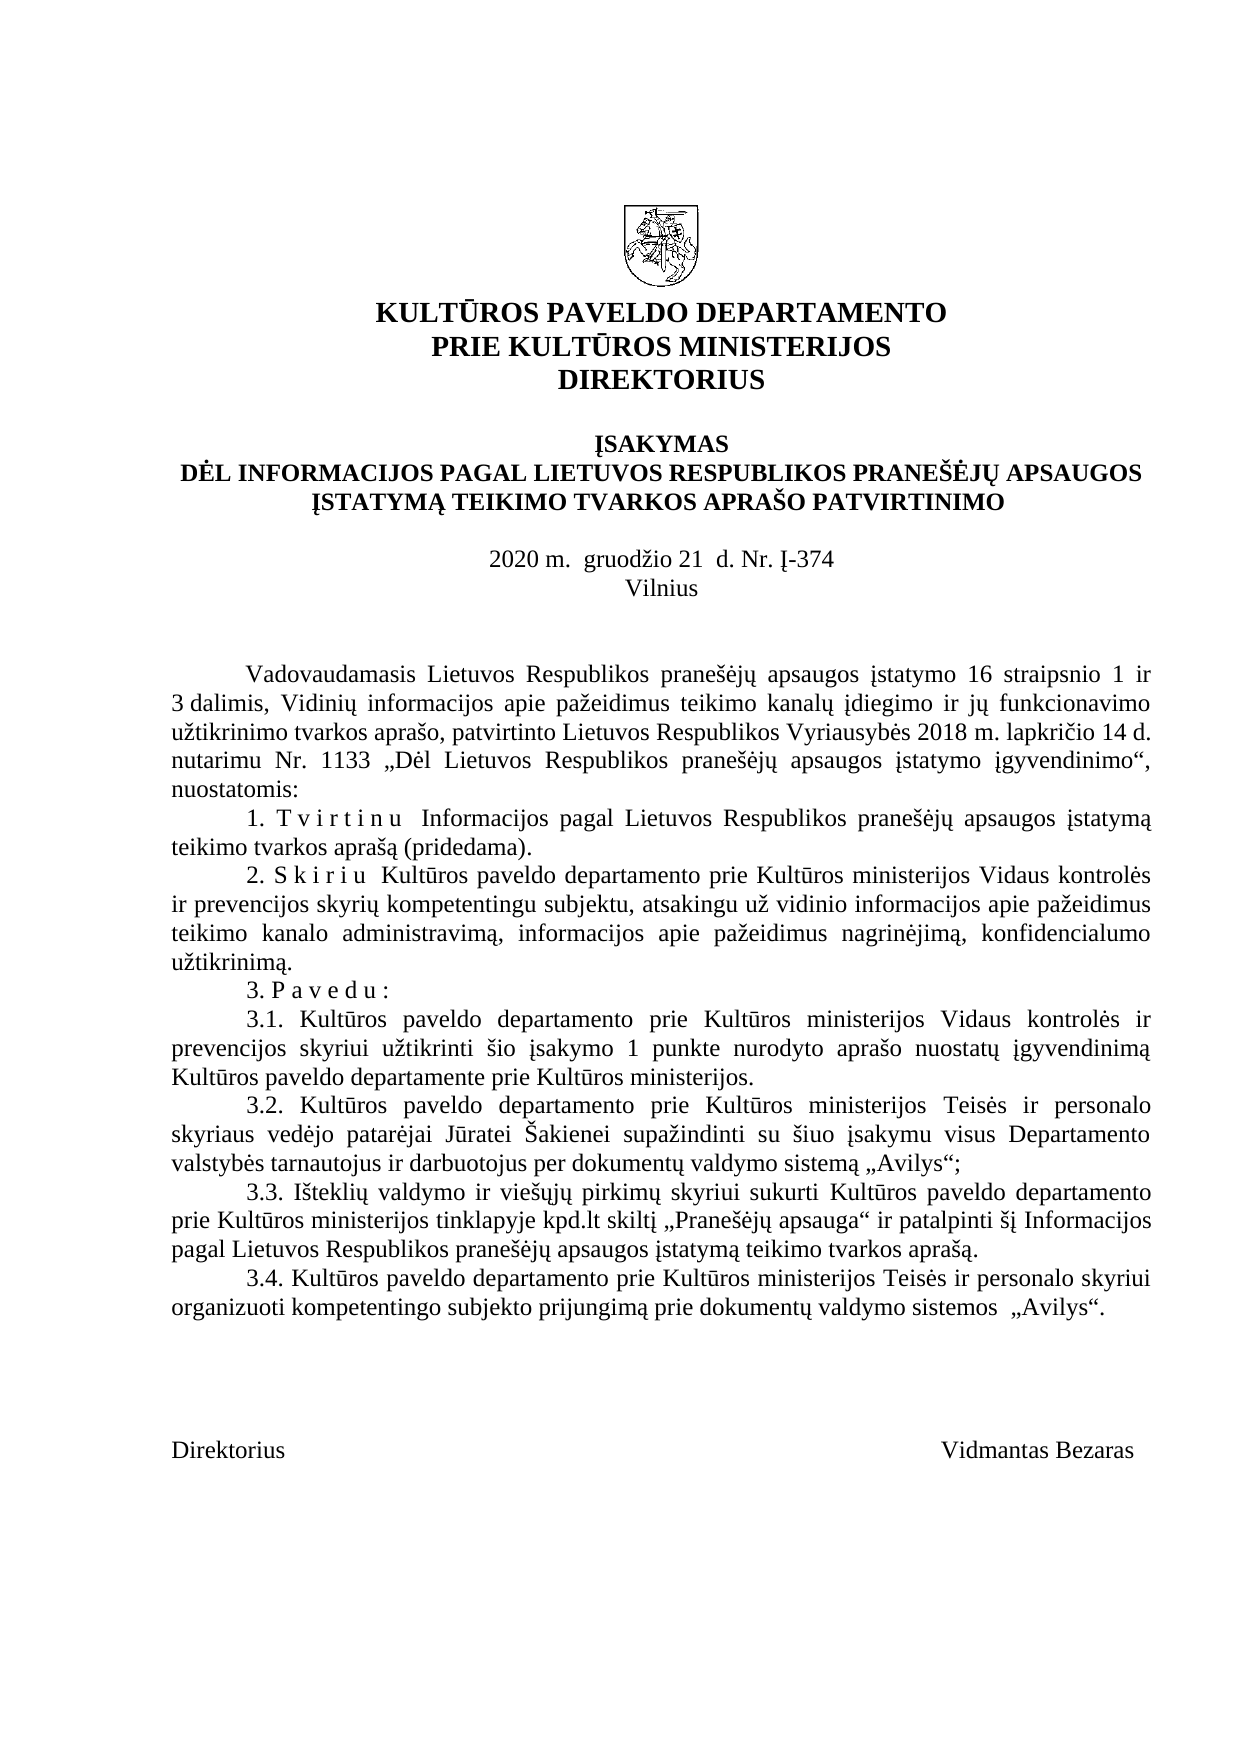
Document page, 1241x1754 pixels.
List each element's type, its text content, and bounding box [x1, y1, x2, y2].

text Direktorius Vidmantas Bezaras [171, 1436, 1152, 1464]
text Vadovaudamasis Lietuvos Respublikos pranešėjų apsaugos įstatymo 16 straipsnio 1 ir 3 dalimis, Vidinių informacijos apie pažeidimus teikimo kanalų įdiegimo ir jų funkcionavimo užtikrinimo tvarkos aprašo, patvirtinto Lietuvos Respublikos Vyriausybės 2018 m. lapkričio 14 d. nutarimu Nr. 1133 „Dėl Lietuvos Respublikos pranešėjų apsaugos įstatymo įgyvendinimo“, nuostatomis: [171, 659, 1152, 803]
text DĖL informacijos pagal lietuvos respublikos pranešėjų apsaugos įstatymĄ teikimo tvarkos aprašo patvirtinimo [171, 458, 1152, 516]
text 3.2. Kultūros paveldo departamento prie Kultūros ministerijos Teisės ir personalo skyriaus vedėjo patarėjai Jūratei Šakienei supažindinti su šiuo įsakymu visus Departamento valstybės tarnautojus ir darbuotojus per dokumentų valdymo sistemą „Avilys“; [171, 1091, 1152, 1177]
text 3.1. Kultūros paveldo departamento prie Kultūros ministerijos Vidaus kontrolės ir prevencijos skyriui užtikrinti šio įsakymo 1 punkte nurodyto aprašo nuostatų įgyvendinimą Kultūros paveldo departamente prie Kultūros ministerijos. [171, 1004, 1152, 1091]
text KULTŪROS PAVELDO DEPARTAMENTO [171, 295, 1152, 329]
text Vilnius [171, 573, 1152, 602]
text PRIE KULTŪROS MINISTERIJOS [171, 329, 1152, 362]
text 3.4. Kultūros paveldo departamento prie Kultūros ministerijos Teisės ir personalo skyriui organizuoti kompetentingo subjekto prijungimą prie dokumentų valdymo sistemos „Avilys“. [171, 1263, 1152, 1321]
text 2. Skiriu Kultūros paveldo departamento prie Kultūros ministerijos Vidaus kontrolės ir prevencijos skyrių kompetentingu subjektu, atsakingu už vidinio informacijos apie pažeidimus teikimo kanalo administravimą, informacijos apie pažeidimus nagrinėjimą, konfidencialumo užtikrinimą. [171, 861, 1152, 976]
text 1. Tvirtinu Informacijos pagal Lietuvos Respublikos pranešėjų apsaugos įstatymą teikimo tvarkos aprašą (pridedama). [171, 803, 1152, 861]
text 3. Pavedu: [171, 976, 1152, 1004]
text ĮSAKYMAS [171, 429, 1152, 458]
text 3.3. Išteklių valdymo ir viešųjų pirkimų skyriui sukurti Kultūros paveldo departamento prie Kultūros ministerijos tinklapyje kpd.lt skiltį „Pranešėjų apsauga“ ir patalpinti šį Informacijos pagal Lietuvos Respublikos pranešėjų apsaugos įstatymą teikimo tvarkos aprašą. [171, 1177, 1152, 1263]
subtitle DIREKTORIUS [171, 362, 1152, 396]
text 2020 m. gruodžio 21 d. Nr. Į-374 [171, 544, 1152, 573]
